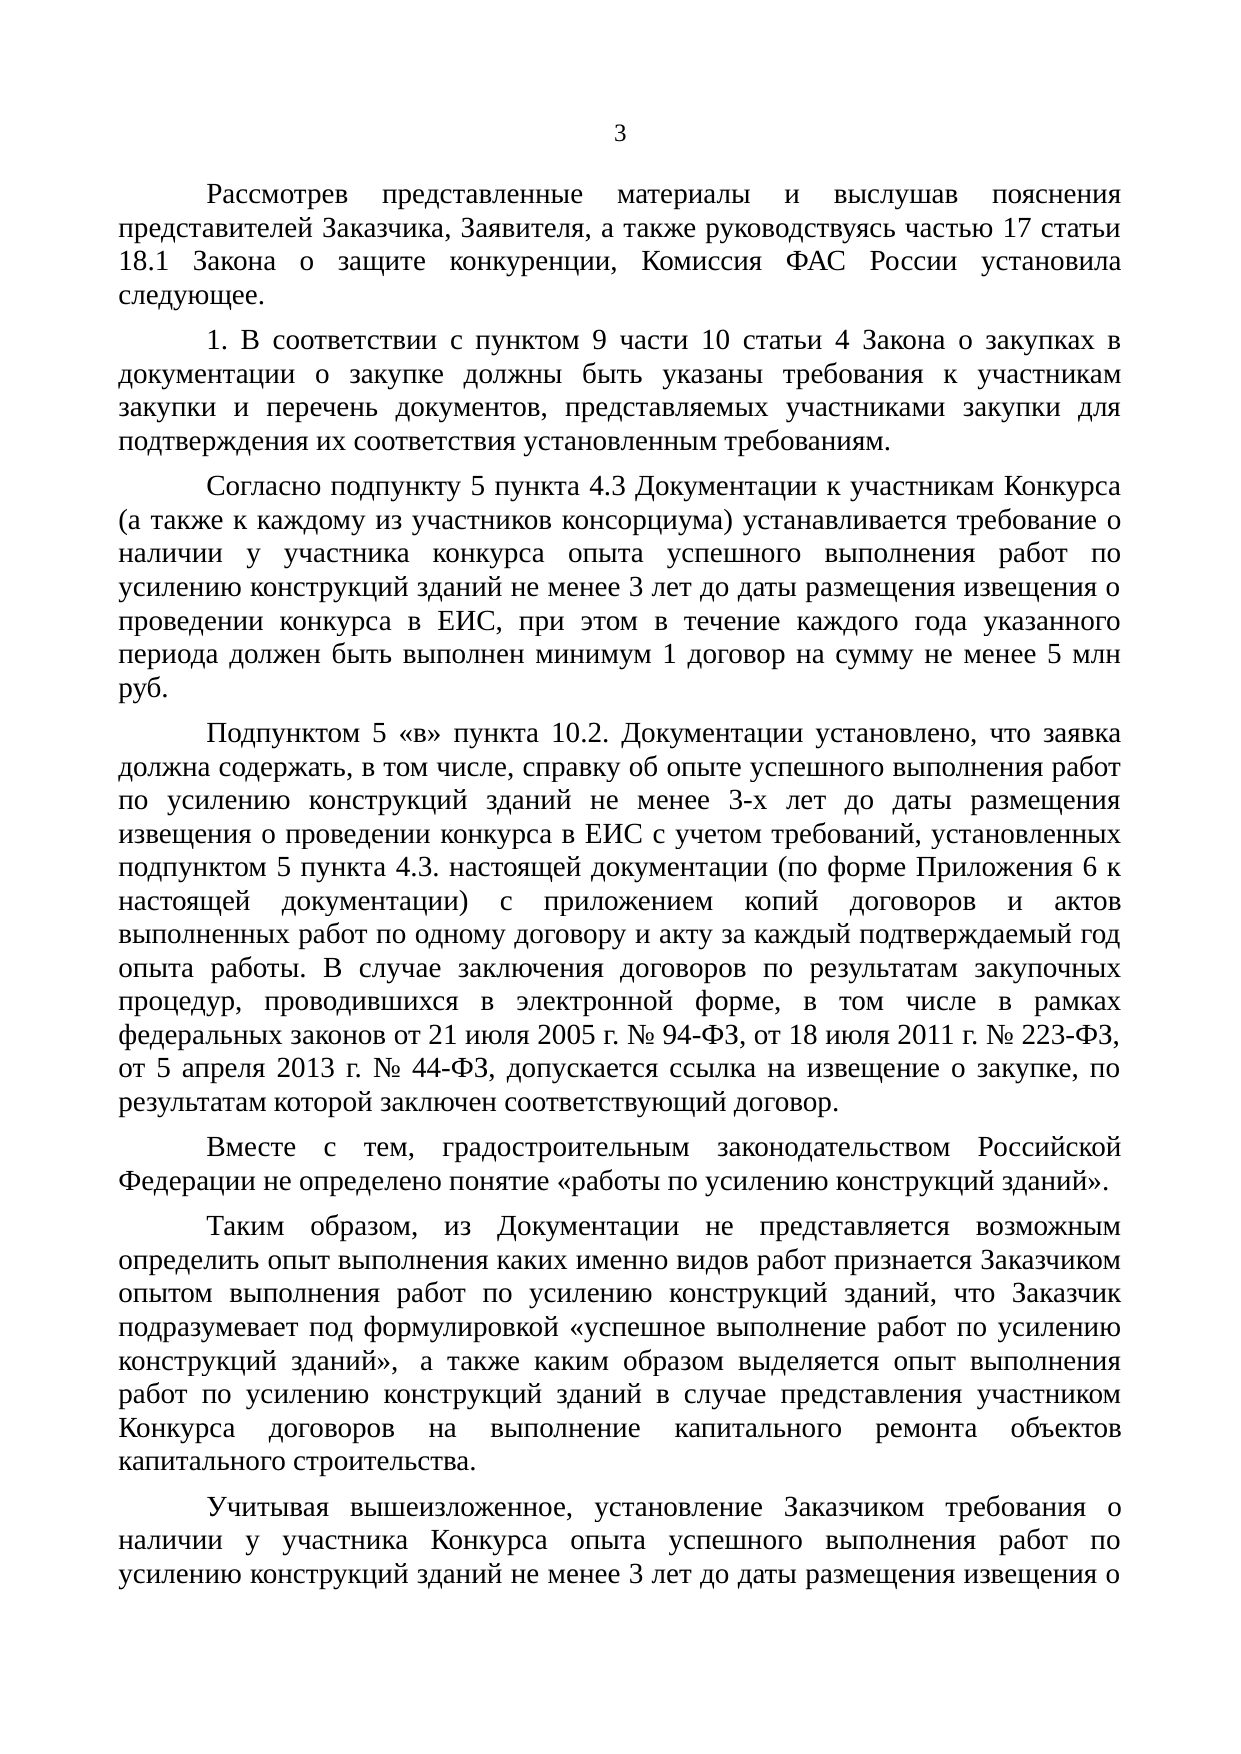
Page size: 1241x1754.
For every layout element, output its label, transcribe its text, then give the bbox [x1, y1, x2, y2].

text Таким образом, из Документации не представляется возможным определить опыт выполнения каких именно видов работ признается Заказчиком опытом выполнения работ по усилению конструкций зданий, что Заказчик подразумевает под формулировкой «успешное выполнение работ по усилению конструкций зданий», а также каким образом выделяется опыт выполнения работ по усилению конструкций зданий в случае представления участником Конкурса договоров на выполнение капитального ремонта объектов капитального строительства. [118, 1208, 1122, 1477]
text Вместе с тем, градостроительным законодательством Российской Федерации не определено понятие «работы по усилению конструкций зданий». [118, 1129, 1122, 1197]
text Согласно подпункту 5 пункта 4.3 Документации к участникам Конкурса (а также к каждому из участников консорциума) устанавливается требование о наличии у участника конкурса опыта успешного выполнения работ по усилению конструкций зданий не менее 3 лет до даты размещения извещения о проведении конкурса в ЕИС, при этом в течение каждого года указанного периода должен быть выполнен минимум 1 договор на сумму не менее 5 млн руб. [118, 468, 1122, 703]
text Подпунктом 5 «в» пункта 10.2. Документации установлено, что заявка должна содержать, в том числе, справку об опыте успешного выполнения работ по усилению конструкций зданий не менее 3-х лет до даты размещения извещения о проведении конкурса в ЕИС с учетом требований, установленных подпунктом 5 пункта 4.3. настоящей документации (по форме Приложения 6 к настоящей документации) с приложением копий договоров и актов выполненных работ по одному договору и акту за каждый подтверждаемый год опыта работы. В случае заключения договоров по результатам закупочных процедур, проводившихся в электронной форме, в том числе в рамках федеральных законов от 21 июля 2005 г. № 94-ФЗ, от 18 июля 2011 г. № 223-ФЗ, от 5 апреля 2013 г. № 44-ФЗ, допускается ссылка на извещение о закупке, по результатам которой заключен соответствующий договор. [118, 715, 1122, 1118]
text 1. В соответствии с пунктом 9 части 10 статьи 4 Закона о закупках в документации о закупке должны быть указаны требования к участникам закупки и перечень документов, представляемых участниками закупки для подтверждения их соответствия установленным требованиям. [118, 322, 1122, 457]
text Рассмотрев представленные материалы и выслушав пояснения представителей Заказчика, Заявителя, а также руководствуясь частью 17 статьи 18.1 Закона о защите конкуренции, Комиссия ФАС России установила следующее. [118, 176, 1122, 311]
text Учитывая вышеизложенное, установление Заказчиком требования о наличии у участника Конкурса опыта успешного выполнения работ по усилению конструкций зданий не менее 3 лет до даты размещения извещения о [118, 1489, 1122, 1589]
